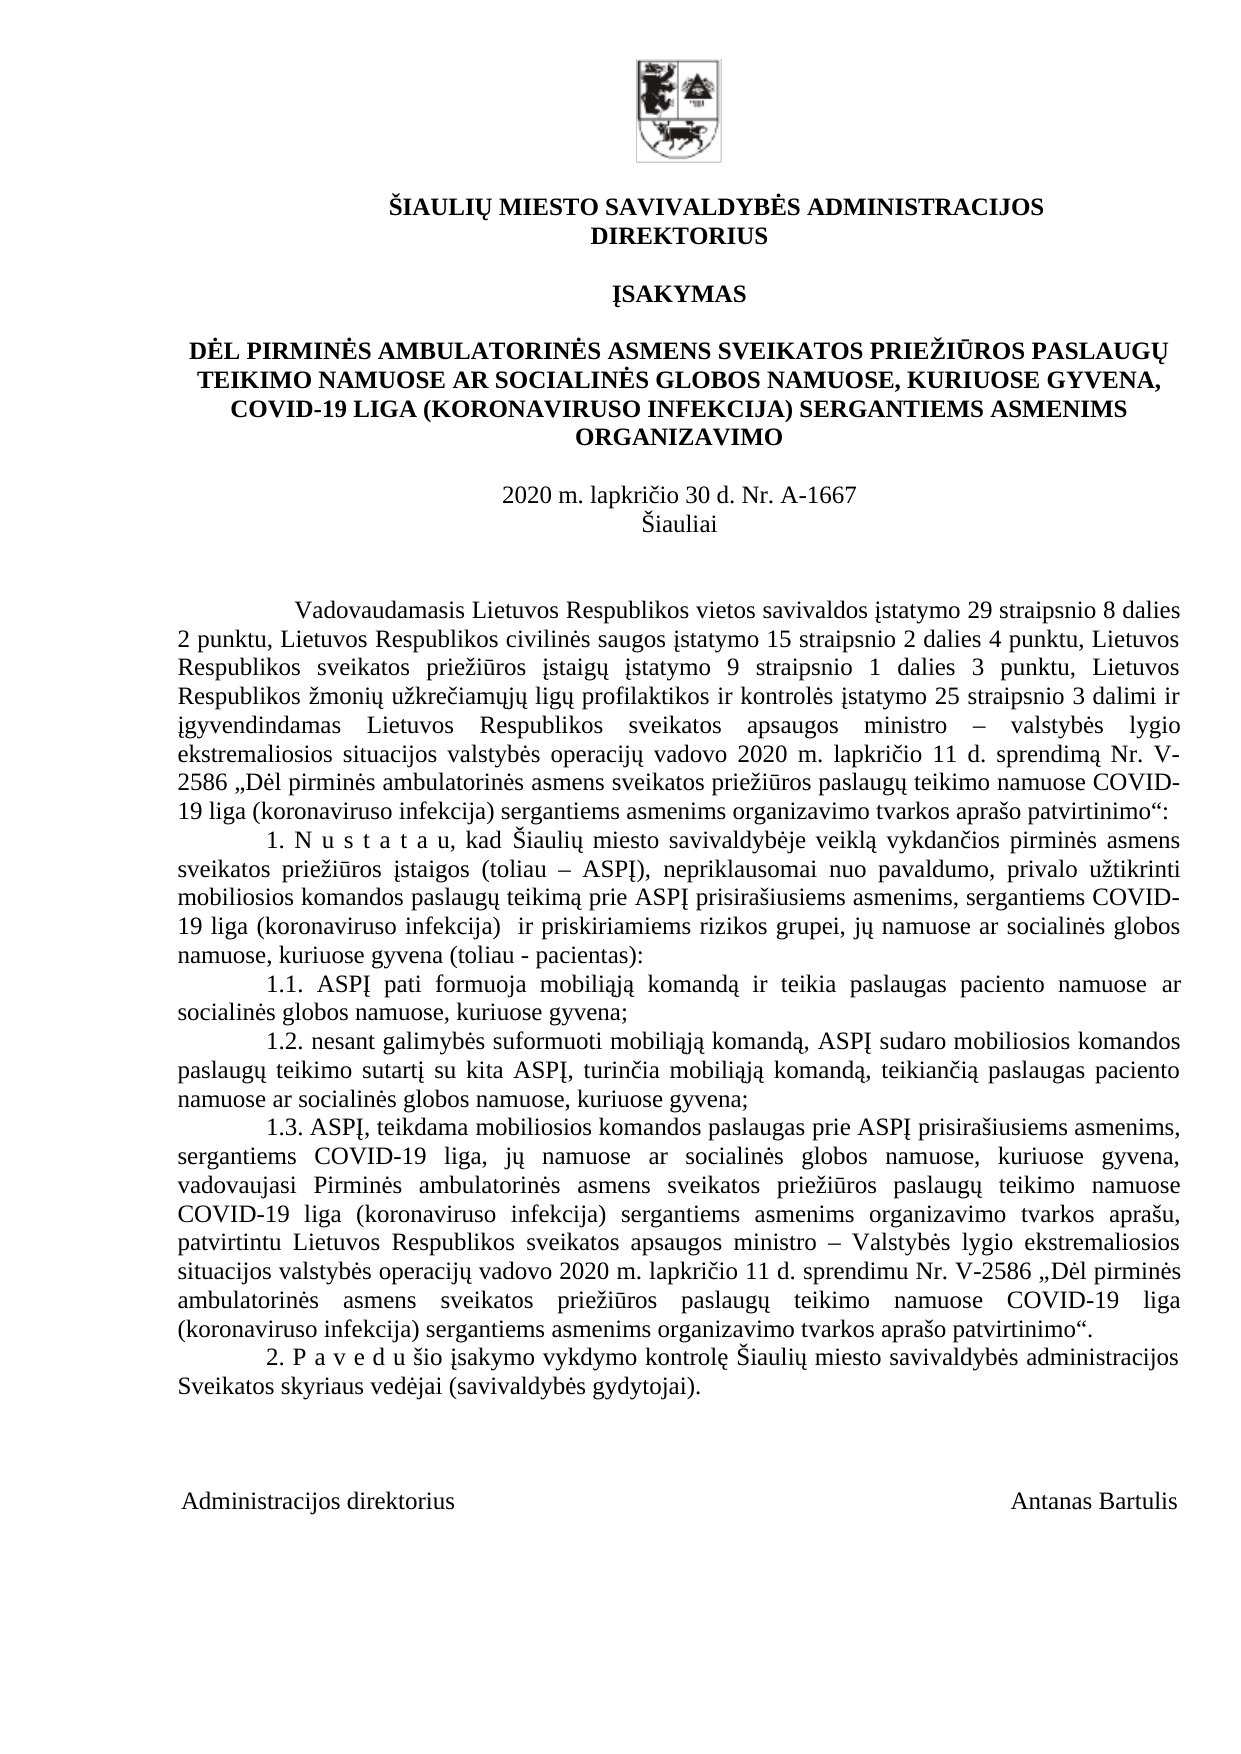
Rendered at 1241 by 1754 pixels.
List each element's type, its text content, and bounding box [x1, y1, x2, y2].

text 2. P a v e d u šio įsakymo vykdymo kontrolę Šiaulių miesto savivaldybės administracijos Sveikatos skyriaus vedėjai (savivaldybės gydytojai). [177, 1342, 1181, 1400]
text Administracijos direktorius Antanas Bartulis [177, 1486, 1181, 1515]
text 1. N u s t a t a u, kad Šiaulių miesto savivaldybėje veiklą vykdančios pirminės asmens sveikatos priežiūros įstaigos (toliau – ASPĮ), nepriklausomai nuo pavaldumo, privalo užtikrinti mobiliosios komandos paslaugų teikimą prie ASPĮ prisirašiusiems asmenims, sergantiems COVID-19 liga (koronaviruso infekcija) ir priskiriamiems rizikos grupei, jų namuose ar socialinės globos namuose, kuriuose gyvena (toliau - pacientas): [177, 825, 1181, 969]
text Vadovaudamasis Lietuvos Respublikos vietos savivaldos įstatymo 29 straipsnio 8 dalies 2 punktu, Lietuvos Respublikos civilinės saugos įstatymo 15 straipsnio 2 dalies 4 punktu, Lietuvos Respublikos sveikatos priežiūros įstaigų įstatymo 9 straipsnio 1 dalies 3 punktu, Lietuvos Respublikos žmonių užkrečiamųjų ligų profilaktikos ir kontrolės įstatymo 25 straipsnio 3 dalimi ir įgyvendindamas Lietuvos Respublikos sveikatos apsaugos ministro – valstybės lygio ekstremaliosios situacijos valstybės operacijų vadovo 2020 m. lapkričio 11 d. sprendimą Nr. V-2586 „Dėl pirminės ambulatorinės asmens sveikatos priežiūros paslaugų teikimo namuose COVID-19 liga (koronaviruso infekcija) sergantiems asmenims organizavimo tvarkos aprašo patvirtinimo“: [177, 595, 1181, 825]
text ŠIAULIŲ MIESTO SAVIVALDYBĖS ADMINISTRACIJOS [177, 192, 1181, 221]
text 1.2. nesant galimybės suformuoti mobiliąją komandą, ASPĮ sudaro mobiliosios komandos paslaugų teikimo sutartį su kita ASPĮ, turinčia mobiliąją komandą, teikiančią paslaugas paciento namuose ar socialinės globos namuose, kuriuose gyvena; [177, 1026, 1181, 1112]
text DĖL PIRMINĖS AMBULATORINĖS ASMENS SVEIKATOS PRIEŽIŪROS PASLAUGŲ TEIKIMO NAMUOSE AR SOCIALINĖS GLOBOS NAMUOSE, KURIUOSE GYVENA, COVID-19 LIGA (KORONAVIRUSO INFEKCIJA) SERGANTIEMS ASMENIMS ORGANIZAVIMO [177, 336, 1181, 451]
text 2020 m. lapkričio 30 d. Nr. A-1667 [177, 480, 1181, 509]
text ĮSAKYMAS [177, 279, 1181, 307]
text DIREKTORIUS [177, 221, 1181, 250]
text Šiauliai [177, 509, 1181, 537]
text 1.3. ASPĮ, teikdama mobiliosios komandos paslaugas prie ASPĮ prisirašiusiems asmenims, sergantiems COVID-19 liga, jų namuose ar socialinės globos namuose, kuriuose gyvena, vadovaujasi Pirminės ambulatorinės asmens sveikatos priežiūros paslaugų teikimo namuose COVID-19 liga (koronaviruso infekcija) sergantiems asmenims organizavimo tvarkos aprašu, patvirtintu Lietuvos Respublikos sveikatos apsaugos ministro – Valstybės lygio ekstremaliosios situacijos valstybės operacijų vadovo 2020 m. lapkričio 11 d. sprendimu Nr. V-2586 „Dėl pirminės ambulatorinės asmens sveikatos priežiūros paslaugų teikimo namuose COVID-19 liga (koronaviruso infekcija) sergantiems asmenims organizavimo tvarkos aprašo patvirtinimo“. [177, 1112, 1181, 1342]
text 1.1. ASPĮ pati formuoja mobiliąją komandą ir teikia paslaugas paciento namuose ar socialinės globos namuose, kuriuose gyvena; [177, 969, 1181, 1026]
